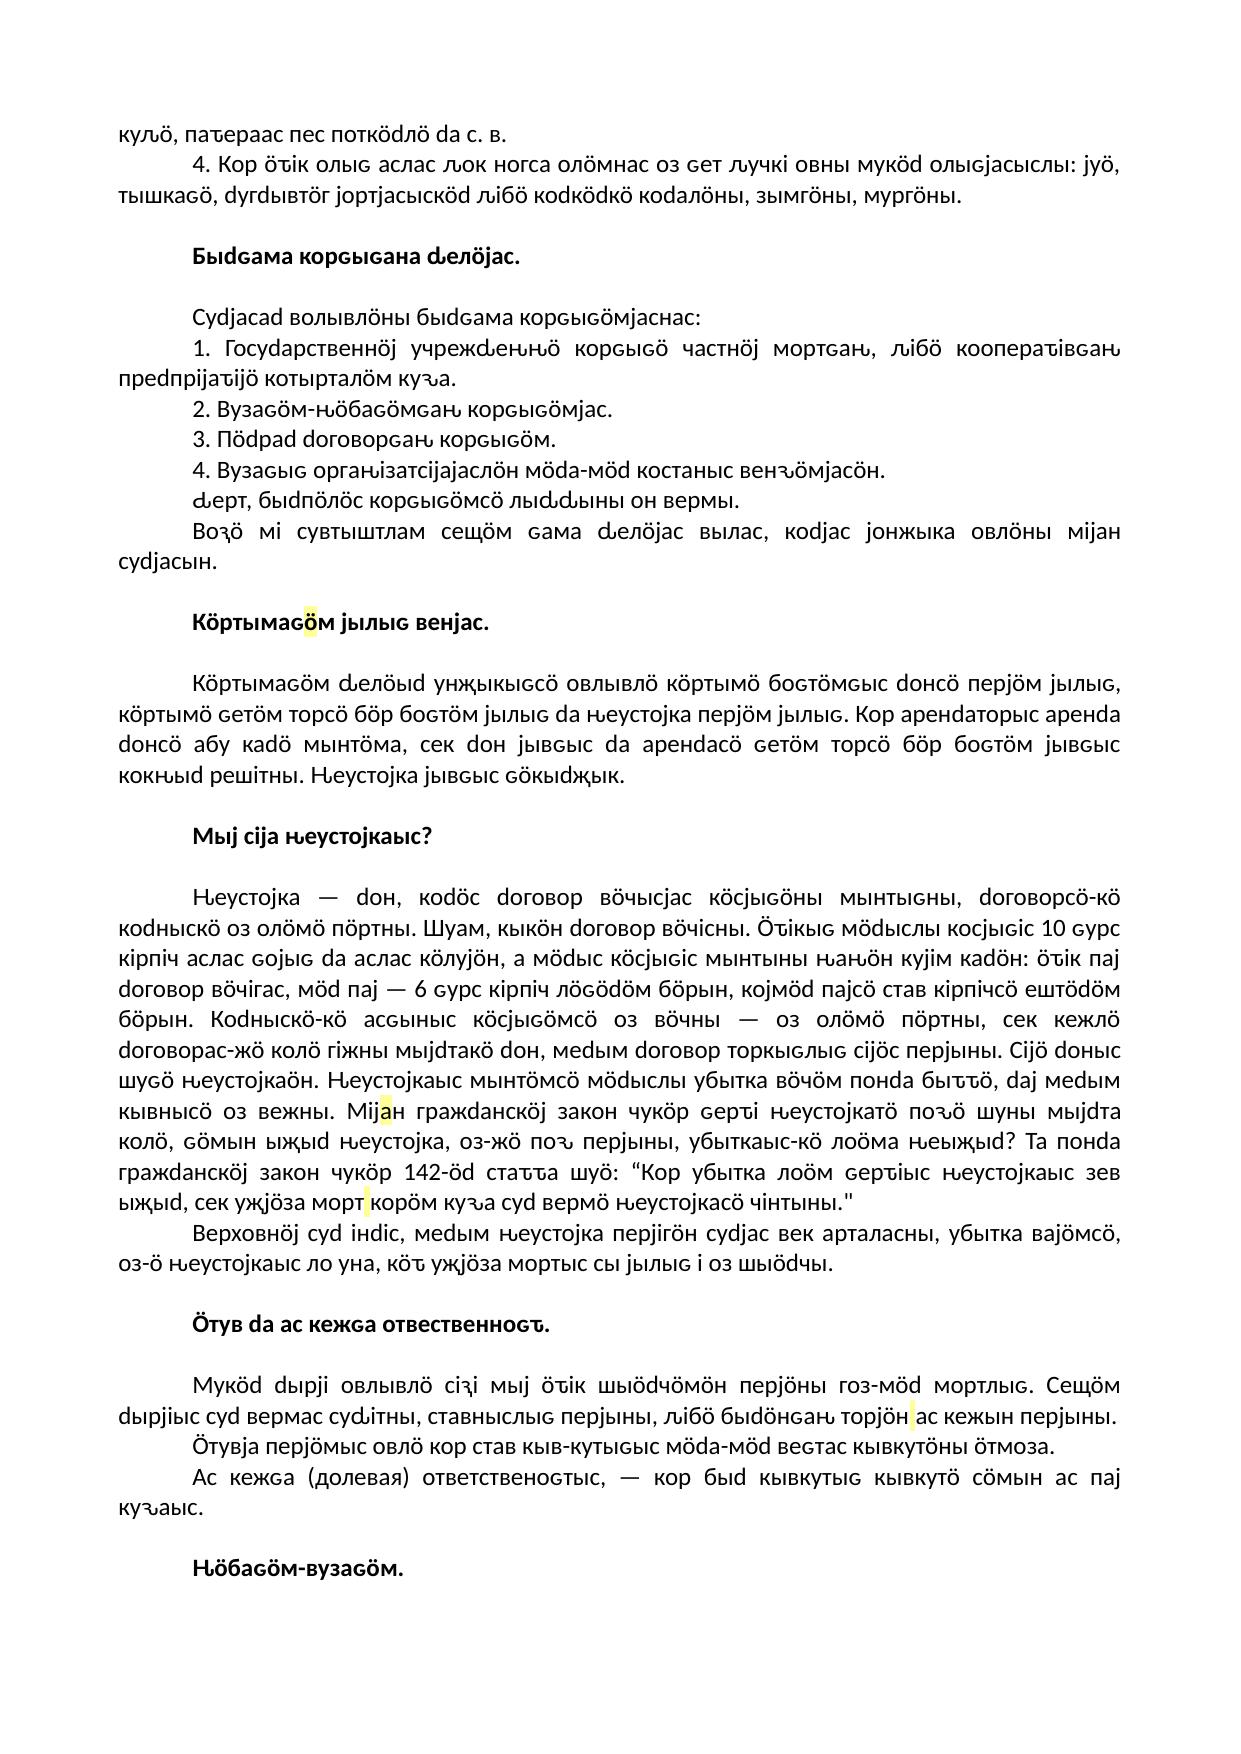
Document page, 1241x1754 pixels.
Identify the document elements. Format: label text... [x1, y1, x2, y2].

text 4. Кор ӧԏік олыԍ аслас ԉок ногса олӧмнас оз ԍет ԉучкі овны мукӧԁ олыԍјасыслы: јуӧ, тышкаԍӧ, ԁугԁывтӧг јортјасыскӧԁ ԉібӧ коԁкӧԁкӧ коԁалӧны, зымгӧны, мургӧны. [118, 149, 1122, 210]
text Кӧртымаԍӧм јылыԍ венјас. [118, 606, 1122, 637]
text Ԃерт, быԁпӧлӧс корԍыԍӧмсӧ лыԃԃыны он вермы. [118, 484, 1122, 515]
text 2. Вузаԍӧм-ԋӧбаԍӧмԍаԋ корԍыԍӧмјас. [118, 393, 1122, 423]
text Мукӧԁ ԁырјі овлывлӧ сіԇі мыј ӧԏік шыӧԁчӧмӧн перјӧны гоз-мӧԁ мортлыԍ. Сещӧм ԁырјіыс суԁ вермас суԃітны, ставныслыԍ перјыны, ԉібӧ быԁӧнԍаԋ торјӧн ас кежын перјыны. [118, 1369, 1122, 1431]
text Ԋеустојка — ԁон, коԁӧс ԁоговор вӧчысјас кӧсјыԍӧны мынтыԍны, ԁоговорсӧ-кӧ коԁныскӧ оз олӧмӧ пӧртны. Шуам, кыкӧн ԁоговор вӧчісны. Ӧԏікыԍ мӧԁыслы косјыԍіс 10 ԍурс кірпіч аслас ԍојыԍ ԁа аслас кӧлујӧн, а мӧԁыс кӧсјыԍіс мынтыны ԋаԋӧн кујім каԁӧн: ӧԏік пај ԁоговор вӧчігас, мӧԁ пај — 6 ԍурс кірпіч лӧԍӧԁӧм бӧрын, којмӧԁ пајсӧ став кірпічсӧ ештӧԁӧм бӧрын. Коԁныскӧ-кӧ асԍыныс кӧсјыԍӧмсӧ оз вӧчны — оз олӧмӧ пӧртны, сек кежлӧ ԁоговорас-жӧ колӧ гіжны мыјԁтакӧ ԁон, меԁым ԁоговор торкыԍлыԍ сіјӧс перјыны. Сіјӧ ԁоныс шуԍӧ ԋеустојкаӧн. Ԋеустојкаыс мынтӧмсӧ мӧԁыслы убытка вӧчӧм понԁа быԏԏӧ, ԁај меԁым кывнысӧ оз вежны. Міјан гражԁанскӧј закон чукӧр ԍерԏі ԋеустојкатӧ поԅӧ шуны мыјԁта колӧ, ԍӧмын ыҗыԁ ԋеустојка, оз-жӧ поԅ перјыны, убыткаыс-кӧ лоӧма ԋеыҗыԁ? Та понԁа гражԁанскӧј закон чукӧр 142-ӧԁ стаԏԏа шуӧ: “Кор убытка лоӧм ԍерԏіыс ԋеустојкаыс зев ыҗыԁ, сек уҗјӧза морт корӧм куԅа суԁ вермӧ ԋеустојкасӧ чінтыны." [118, 881, 1122, 1217]
text Ас кежԍа (долевая) ответственоԍтыс, — кор быԁ кывкутыԍ кывкутӧ сӧмын ас пај куԅаыс. [118, 1461, 1122, 1522]
text Верховнӧј суԁ інԁіс, меԁым ԋеустојка перјігӧн суԁјас век арталасны, убытка вајӧмсӧ, оз-ӧ ԋеустојкаыс ло уна, кӧԏ уҗјӧза мортыс сы јылыԍ і оз шыӧԁчы. [118, 1217, 1122, 1278]
text куԉӧ, паԏераас пес поткӧԁлӧ ԁа с. в. [118, 118, 1122, 149]
text Ԋӧбаԍӧм-вузаԍӧм. [118, 1553, 1122, 1583]
text Воԇӧ мі сувтыштлам сещӧм ԍама ԃелӧјас вылас, коԁјас јонжыка овлӧны міјан суԁјасын. [118, 515, 1122, 576]
text 3. Пӧԁраԁ ԁоговорԍаԋ корԍыԍӧм. [118, 423, 1122, 454]
text Мыј сіја ԋеустојкаыс? [118, 820, 1122, 851]
text Ӧтувја перјӧмыс овлӧ кор став кыв-кутыԍыс мӧԁа-мӧԁ веԍтас кывкутӧны ӧтмоза. [118, 1431, 1122, 1461]
text 1. Госуԁарственнӧј учрежԃеԋԋӧ корԍыԍӧ частнӧј мортԍаԋ, ԉібӧ коопераԏівԍаԋ преԁпріјаԏіјӧ котырталӧм куԅа. [118, 332, 1122, 393]
text Быԁԍама корԍыԍана ԃелӧјас. [118, 240, 1122, 271]
text 4. Вузаԍыԍ оргаԋізатсіјајаслӧн мӧԁа-мӧԁ костаныс венԅӧмјасӧн. [118, 454, 1122, 484]
text Суԁјасаԁ волывлӧны быԁԍама корԍыԍӧмјаснас: [118, 301, 1122, 332]
text Кӧртымаԍӧм ԃелӧыԁ унҗыкыԍсӧ овлывлӧ кӧртымӧ боԍтӧмԍыс ԁонсӧ перјӧм јылыԍ, кӧртымӧ ԍетӧм торсӧ бӧр боԍтӧм јылыԍ ԁа ԋеустојка перјӧм јылыԍ. Кор аренԁаторыс аренԁа ԁонсӧ абу каԁӧ мынтӧма, сек ԁон јывԍыс ԁа аренԁасӧ ԍетӧм торсӧ бӧр боԍтӧм јывԍыс кокԋыԁ решітны. Ԋеустојка јывԍыс ԍӧкыԁҗык. [118, 667, 1122, 789]
text Ӧтув ԁа ас кежԍа отвественноԍԏ. [118, 1308, 1122, 1339]
